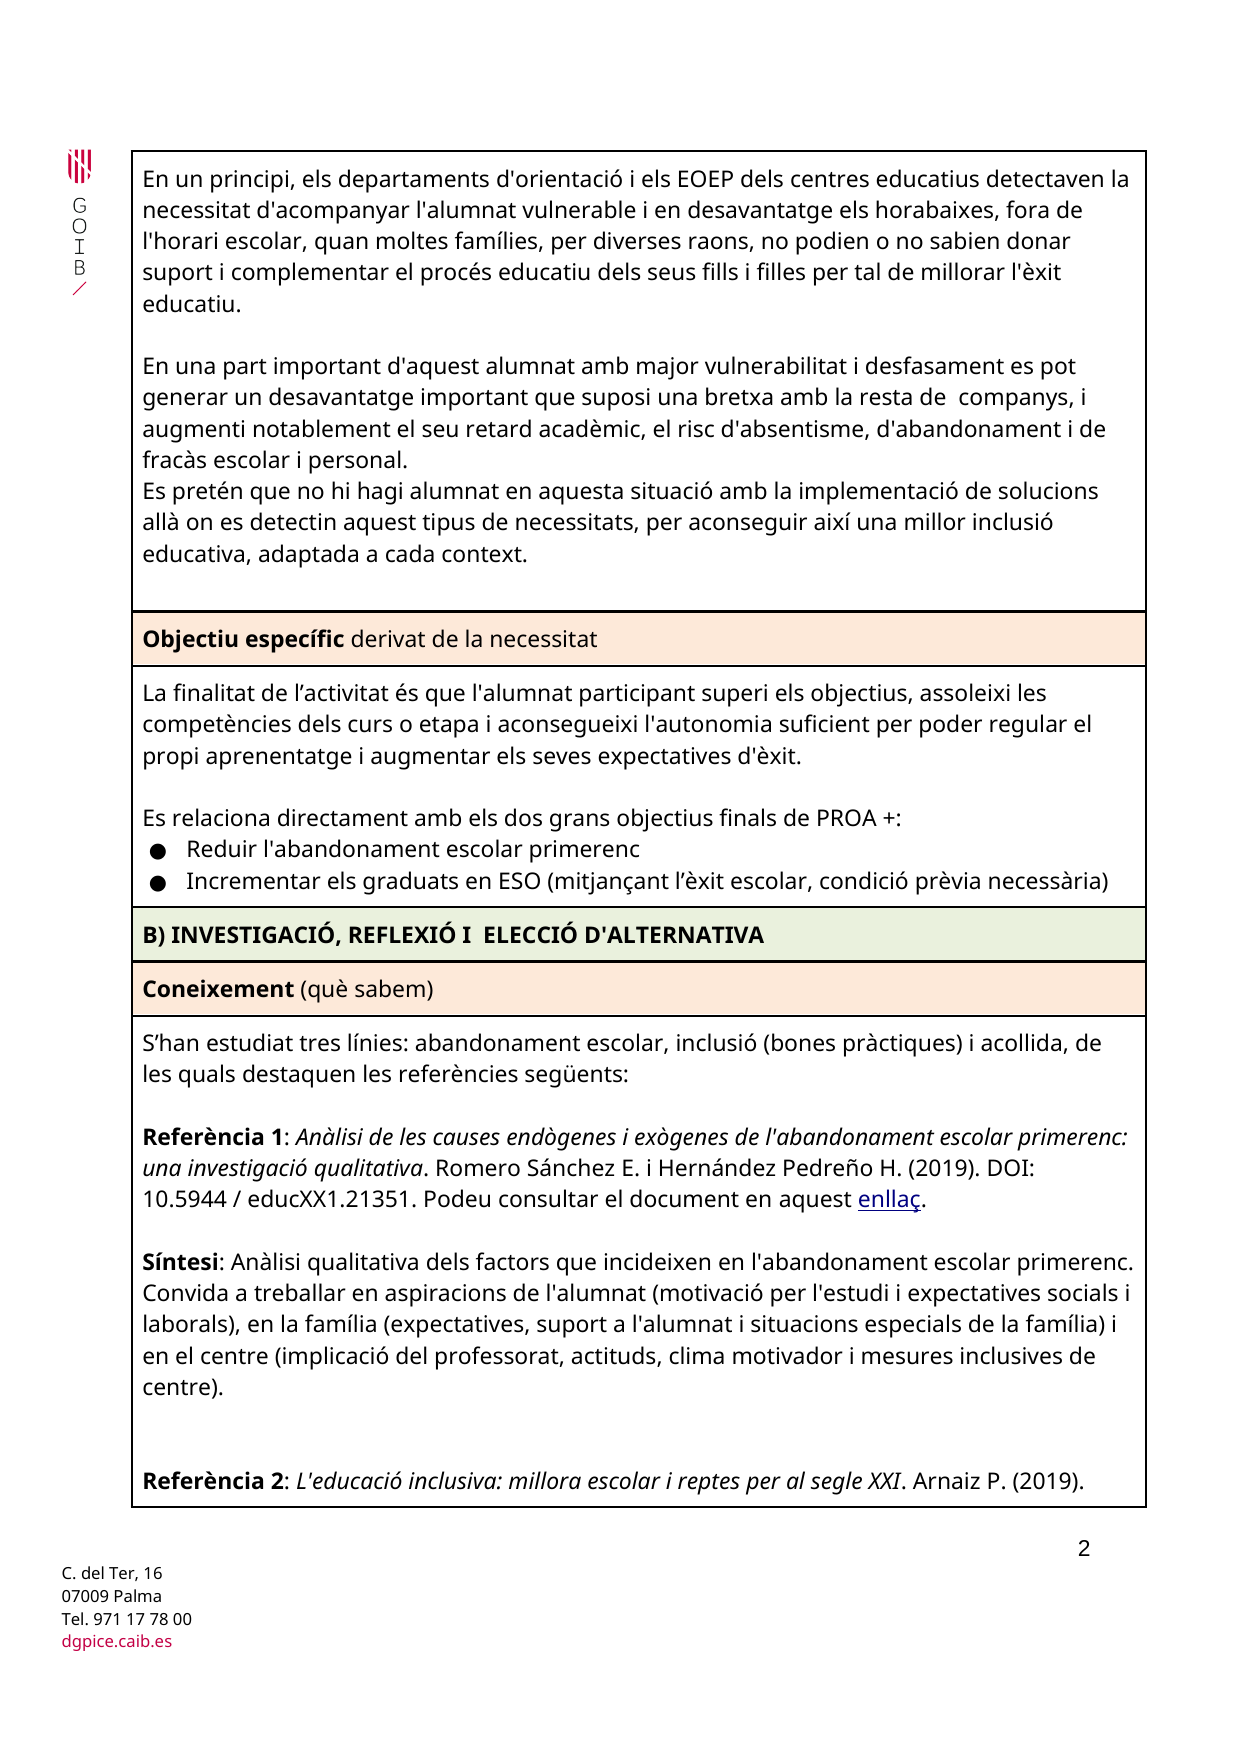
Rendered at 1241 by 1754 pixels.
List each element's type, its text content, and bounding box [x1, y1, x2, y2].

table_cell Objectiu específic derivat de la necessitat [133, 613, 1145, 664]
table_cell La finalitat de l’activitat és que l'alumnat participant superi els objectius, assoleixi les competències dels curs o etapa i aconsegueixi l'autonomia suficient per poder regular el propi aprenentatge i augmentar els seves expectatives d'èxit. Es relaciona directament amb els dos grans objectius finals de PROA +: Reduir l'abandonament escolar primerenc Incrementar els graduats en ESO (mitjançant l’èxit escolar, condició prèvia necessària) [133, 667, 1145, 906]
table_cell En un principi, els departaments d'orientació i els EOEP dels centres educatius detectaven la necessitat d'acompanyar l'alumnat vulnerable i en desavantatge els horabaixes, fora de l'horari escolar, quan moltes famílies, per diverses raons, no podien o no sabien donar suport i complementar el procés educatiu dels seus fills i filles per tal de millorar l'èxit educatiu. En una part important d'aquest alumnat amb major vulnerabilitat i desfasament es pot generar un desavantatge important que suposi una bretxa amb la resta de companys, i augmenti notablement el seu retard acadèmic, el risc d'absentisme, d'abandonament i de fracàs escolar i personal. Es pretén que no hi hagi alumnat en aquesta situació amb la implementació de solucions allà on es detectin aquest tipus de necessitats, per aconseguir així una millor inclusió educativa, adaptada a cada context. [133, 152, 1145, 610]
table_cell Coneixement (què sabem) [133, 963, 1145, 1014]
picture [48, 133, 111, 317]
table_cell B) INVESTIGACIÓ, REFLEXIÓ I ELECCIÓ D'ALTERNATIVA [133, 908, 1145, 960]
table_cell S’han estudiat tres línies: abandonament escolar, inclusió (bones pràctiques) i acollida, de les quals destaquen les referències següents: Referència 1: Anàlisi de les causes endògenes i exògenes de l'abandonament escolar primerenc: una investigació qualitativa. Romero Sánchez E. i Hernández Pedreño H. (2019). DOI: 10.5944 / educXX1.21351. Podeu consultar el document en aquest enllaç. Síntesi: Anàlisi qualitativa dels factors que incideixen en l'abandonament escolar primerenc. Convida a treballar en aspiracions de l'alumnat (motivació per l'estudi i expectatives socials i laborals), en la família (expectatives, suport a l'alumnat i situacions especials de la família) i en el centre (implicació del professorat, actituds, clima motivador i mesures inclusives de centre). Referència 2: L'educació inclusiva: millora escolar i reptes per al segle XXI. Arnaiz P. (2019). [133, 1017, 1145, 1506]
